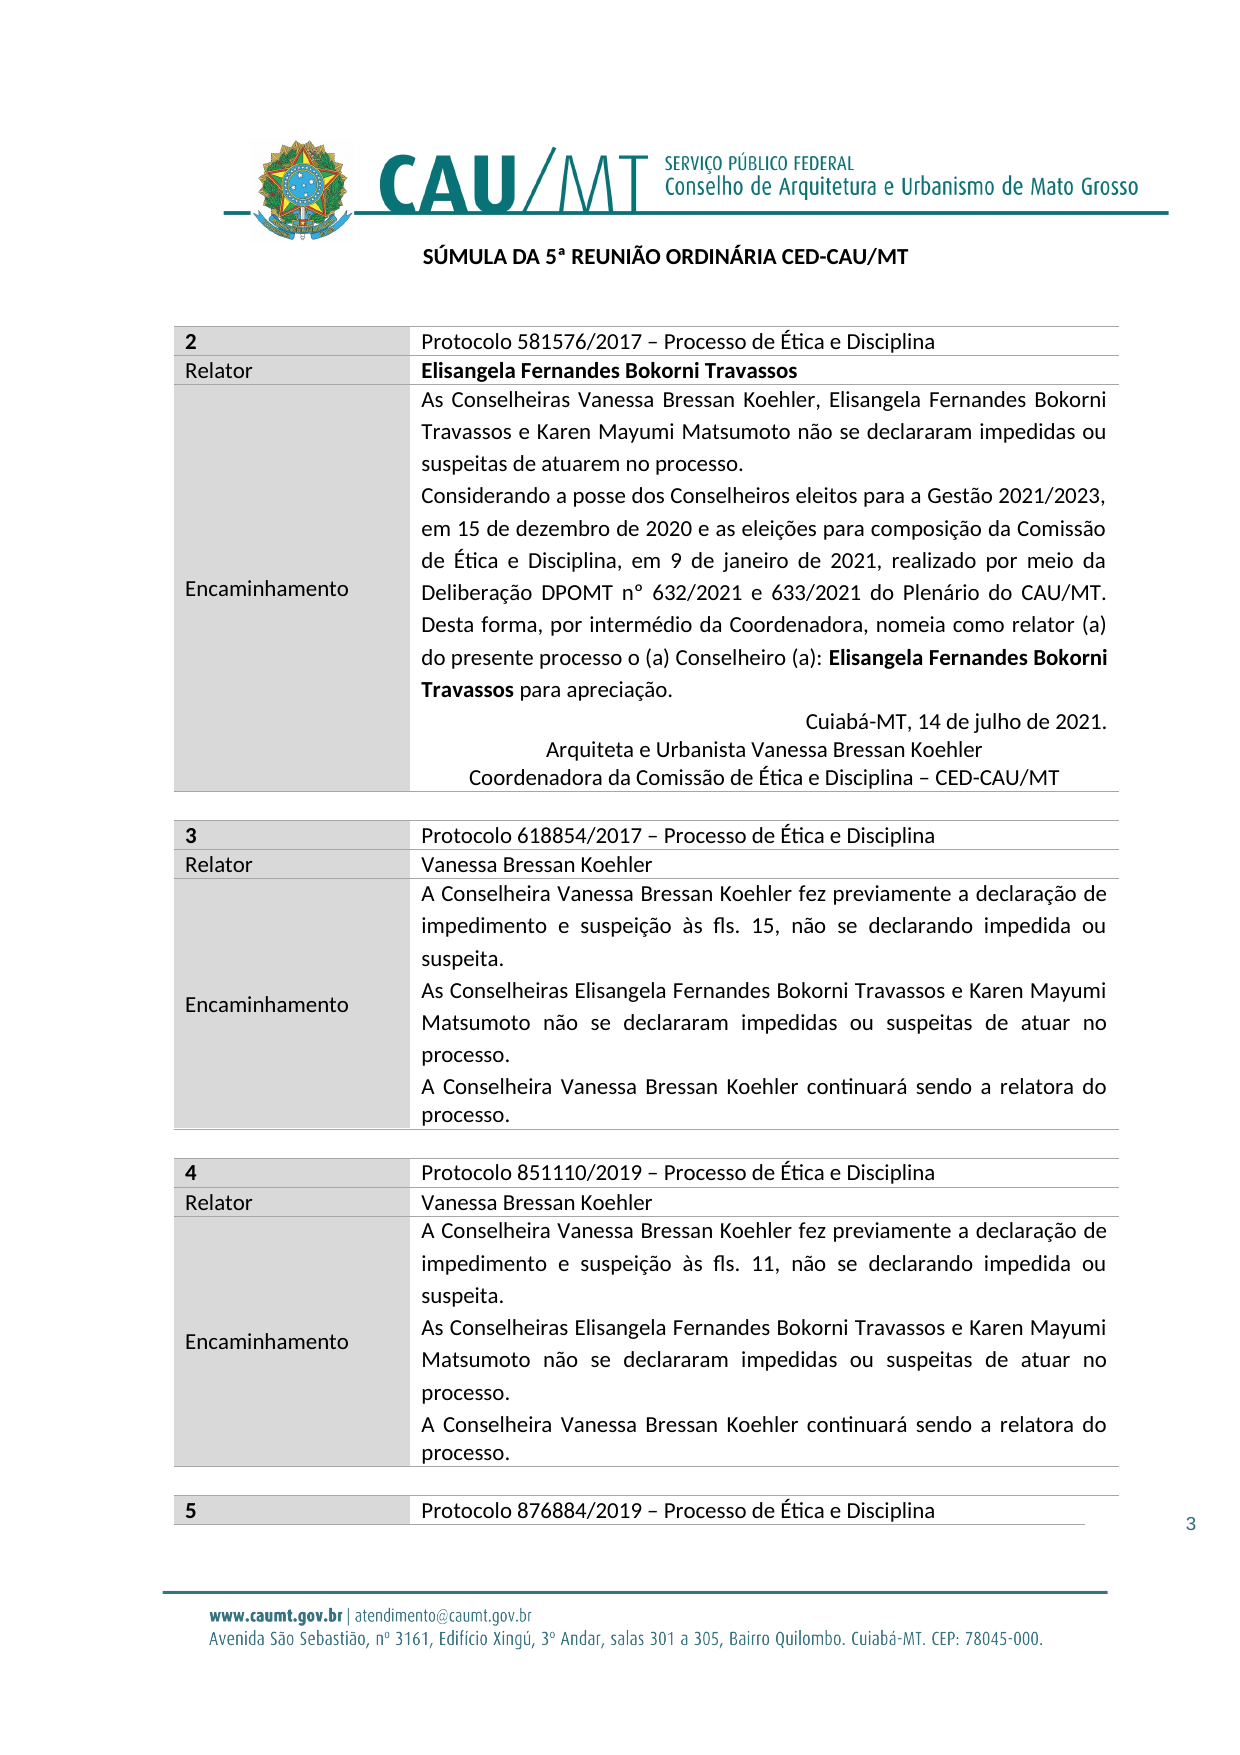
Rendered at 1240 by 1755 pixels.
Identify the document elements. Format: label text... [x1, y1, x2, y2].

table_cell Relator [174, 850, 410, 878]
table_header Protocolo 851110/2019 – Processo de Ética e Disciplina [410, 1159, 1119, 1187]
table_header 3 [174, 821, 410, 849]
table_header Protocolo 618854/2017 – Processo de Ética e Disciplina [410, 821, 1119, 849]
table_cell Vanessa Bressan Koehler [410, 850, 1119, 878]
table_cell A Conselheira Vanessa Bressan Koehler fez previamente a declaração de impedimento e suspeição às fls. 15, não se declarando impedida ou suspeita. As Conselheiras Elisangela Fernandes Bokorni Travassos e Karen Mayumi Matsumoto não se declararam impedidas ou suspeitas de atuar no processo. A Conselheira Vanessa Bressan Koehler continuará sendo a relatora do processo. [410, 879, 1119, 1128]
table_cell Encaminhamento [174, 1217, 410, 1466]
table_cell Encaminhamento [174, 879, 410, 1128]
table_header Protocolo 876884/2019 – Processo de Ética e Disciplina [410, 1496, 1119, 1524]
table_cell A Conselheira Vanessa Bressan Koehler fez previamente a declaração de impedimento e suspeição às fls. 11, não se declarando impedida ou suspeita. As Conselheiras Elisangela Fernandes Bokorni Travassos e Karen Mayumi Matsumoto não se declararam impedidas ou suspeitas de atuar no processo. A Conselheira Vanessa Bressan Koehler continuará sendo a relatora do processo. [410, 1217, 1119, 1466]
table_cell Relator [174, 356, 410, 384]
table_header Protocolo 581576/2017 – Processo de Ética e Disciplina [410, 327, 1119, 355]
table_header 5 [174, 1496, 410, 1524]
table_header 2 [174, 327, 410, 355]
table_cell Vanessa Bressan Koehler [410, 1188, 1119, 1216]
table_cell As Conselheiras Vanessa Bressan Koehler, Elisangela Fernandes Bokorni Travassos e Karen Mayumi Matsumoto não se declararam impedidas ou suspeitas de atuarem no processo. Considerando a posse dos Conselheiros eleitos para a Gestão 2021/2023, em 15 de dezembro de 2020 e as eleições para composição da Comissão de Ética e Disciplina, em 9 de janeiro de 2021, realizado por meio da Deliberação DPOMT nº 632/2021 e 633/2021 do Plenário do CAU/MT. Desta forma, por intermédio da Coordenadora, nomeia como relator (a) do presente processo o (a) Conselheiro (a): Elisangela Fernandes Bokorni Travassos para apreciação. Cuiabá-MT, 14 de julho de 2021. Arquiteta e Urbanista Vanessa Bressan Koehler Coordenadora da Comissão de Ética e Disciplina – CED-CAU/MT [410, 385, 1119, 791]
table_cell Encaminhamento [174, 385, 410, 791]
table_cell Relator [174, 1188, 410, 1216]
table_cell Elisangela Fernandes Bokorni Travassos [410, 356, 1119, 384]
table_header 4 [174, 1159, 410, 1187]
